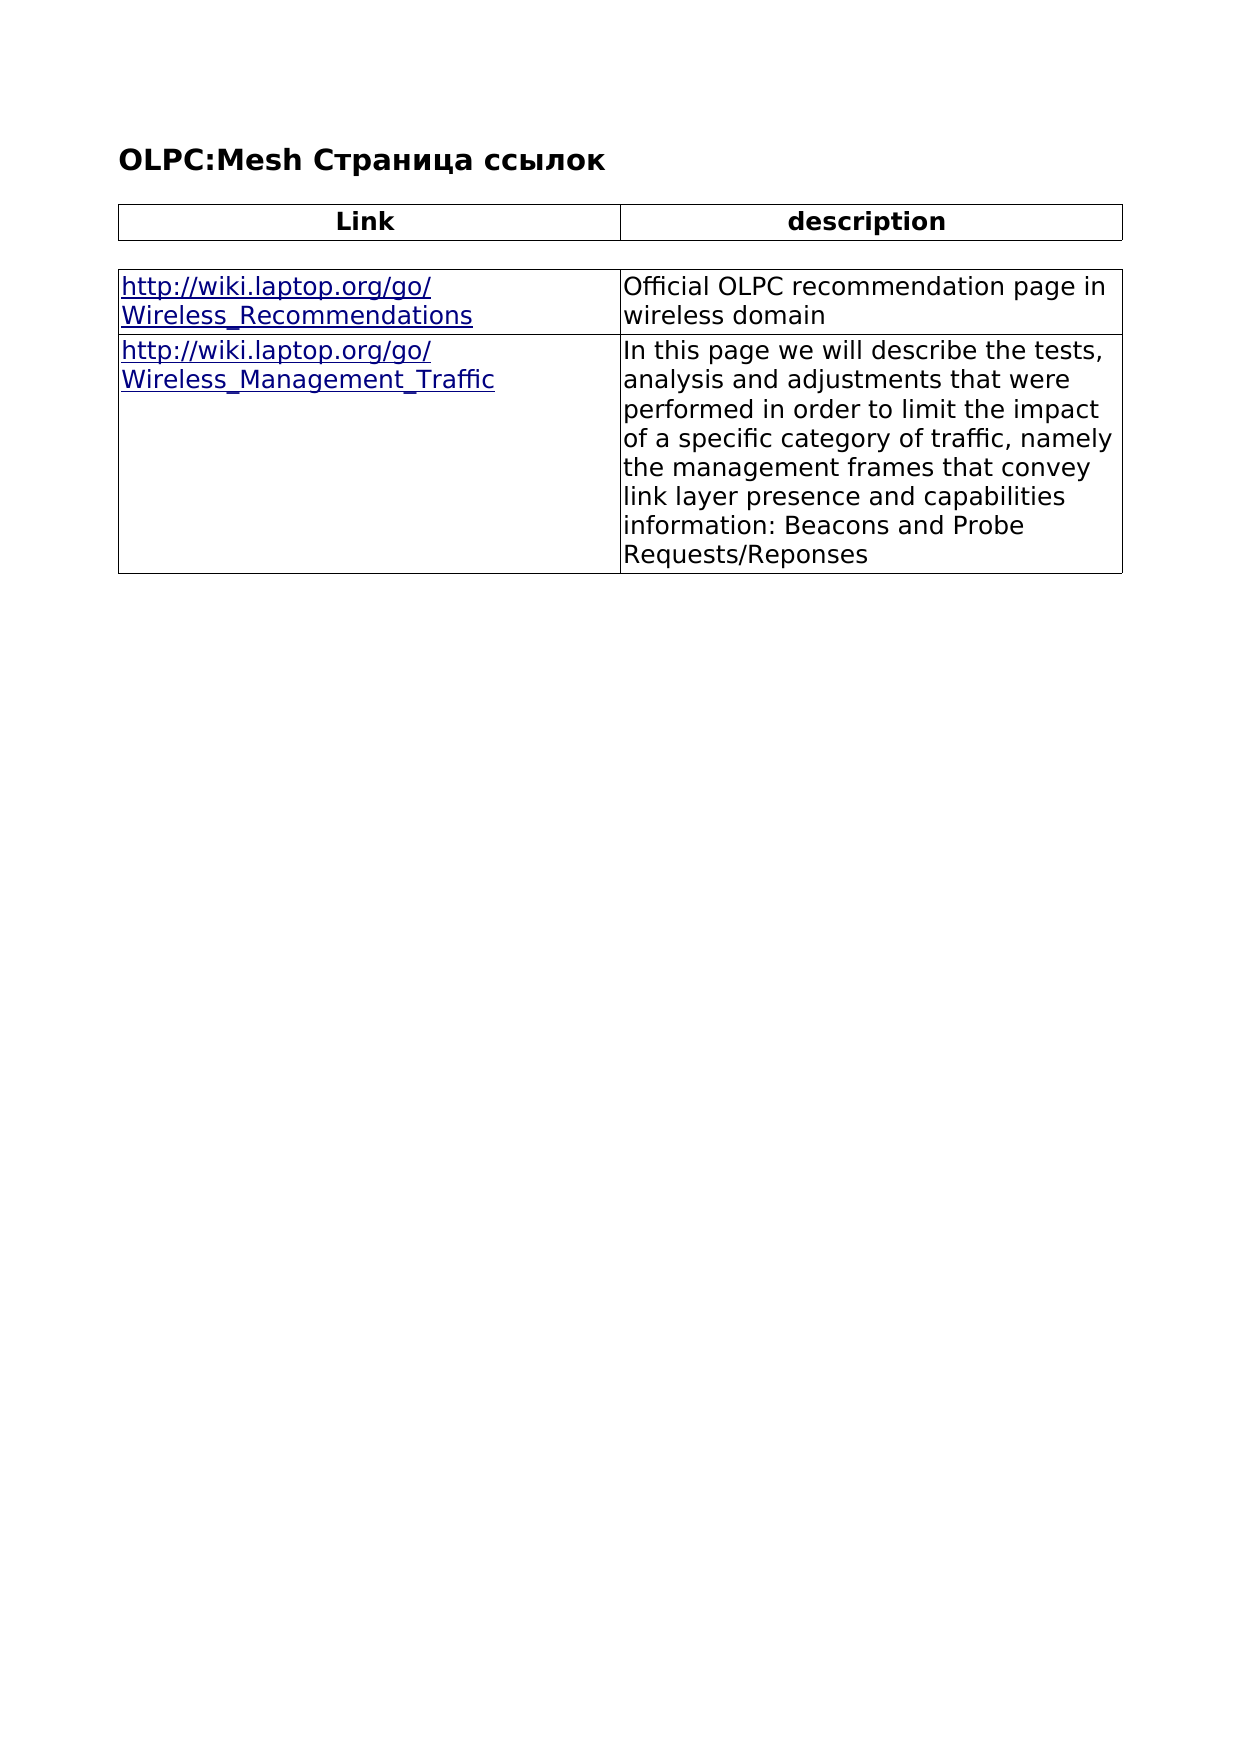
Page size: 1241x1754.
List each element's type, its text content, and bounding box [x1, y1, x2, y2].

table_header description [621, 205, 1122, 239]
table_header Link [119, 205, 620, 239]
subtitle OLPC:Mesh Страница ссылок [118, 143, 1122, 177]
table_cell In this page we will describe the tests, analysis and adjustments that were performed in order to limit the impact of a specific category of traffic, namely the management frames that convey link layer presence and capabilities information: Beacons and Probe Requests/Reponses [621, 335, 1122, 573]
table_cell http://wiki.laptop.org/go/Wireless_Management_Traffic [119, 335, 620, 573]
table_header http://wiki.laptop.org/go/Wireless_Recommendations [119, 270, 620, 333]
table_header Official OLPC recommendation page in wireless domain [621, 270, 1122, 333]
